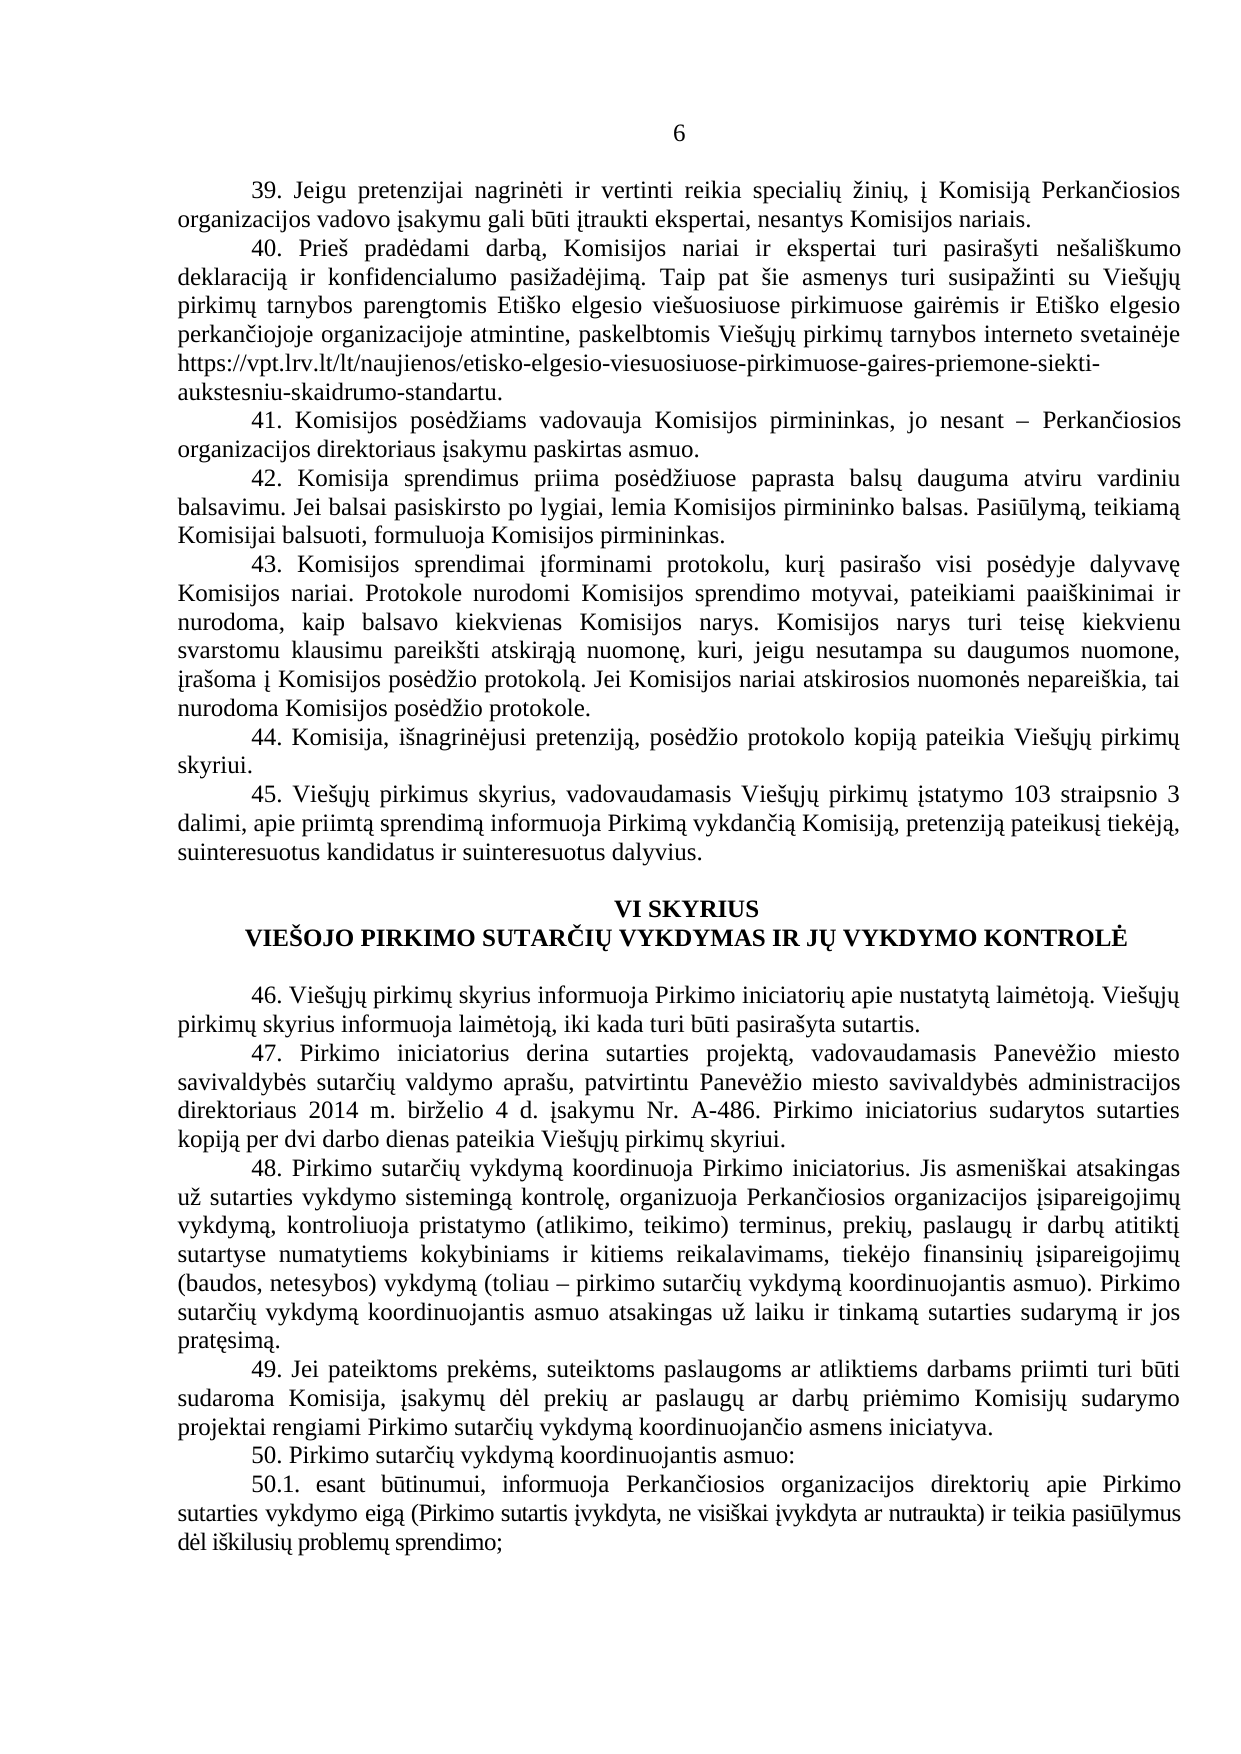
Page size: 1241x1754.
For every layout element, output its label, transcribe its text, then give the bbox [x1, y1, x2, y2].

text VIEŠOJO PIRKIMO SUTARČIŲ VYKDYMAS IR JŲ VYKDYMO KONTROLĖ [192, 923, 1181, 952]
text 49. Jei pateiktoms prekėms, suteiktoms paslaugoms ar atliktiems darbams priimti turi būti sudaroma Komisija, įsakymų dėl prekių ar paslaugų ar darbų priėmimo Komisijų sudarymo projektai rengiami Pirkimo sutarčių vykdymą koordinuojančio asmens iniciatyva. [177, 1354, 1181, 1441]
text 40. Prieš pradėdami darbą, Komisijos nariai ir ekspertai turi pasirašyti nešališkumo deklaraciją ir konfidencialumo pasižadėjimą. Taip pat šie asmenys turi susipažinti su Viešųjų pirkimų tarnybos parengtomis Etiško elgesio viešuosiuose pirkimuose gairėmis ir Etiško elgesio perkančiojoje organizacijoje atmintine, paskelbtomis Viešųjų pirkimų tarnybos interneto svetainėje https://vpt.lrv.lt/lt/naujienos/etisko-elgesio-viesuosiuose-pirkimuose-gaires-priemone-siekti-aukstesniu-skaidrumo-standartu. [177, 233, 1181, 406]
text 50.1. esant būtinumui, informuoja Perkančiosios organizacijos direktorių apie Pirkimo sutarties vykdymo eigą (Pirkimo sutartis įvykdyta, ne visiškai įvykdyta ar nutraukta) ir teikia pasiūlymus dėl iškilusių problemų sprendimo; [177, 1469, 1181, 1556]
text 41. Komisijos posėdžiams vadovauja Komisijos pirmininkas, jo nesant – Perkančiosios organizacijos direktoriaus įsakymu paskirtas asmuo. [177, 406, 1181, 463]
text 42. Komisija sprendimus priima posėdžiuose paprasta balsų dauguma atviru vardiniu balsavimu. Jei balsai pasiskirsto po lygiai, lemia Komisijos pirmininko balsas. Pasiūlymą, teikiamą Komisijai balsuoti, formuluoja Komisijos pirmininkas. [177, 463, 1181, 549]
text 43. Komisijos sprendimai įforminami protokolu, kurį pasirašo visi posėdyje dalyvavę Komisijos nariai. Protokole nurodomi Komisijos sprendimo motyvai, pateikiami paaiškinimai ir nurodoma, kaip balsavo kiekvienas Komisijos narys. Komisijos narys turi teisę kiekvienu svarstomu klausimu pareikšti atskirąją nuomonę, kuri, jeigu nesutampa su daugumos nuomone, įrašoma į Komisijos posėdžio protokolą. Jei Komisijos nariai atskirosios nuomonės nepareiškia, tai nurodoma Komisijos posėdžio protokole. [177, 549, 1181, 722]
text 39. Jeigu pretenzijai nagrinėti ir vertinti reikia specialių žinių, į Komisiją Perkančiosios organizacijos vadovo įsakymu gali būti įtraukti ekspertai, nesantys Komisijos nariais. [177, 176, 1181, 233]
text 46. Viešųjų pirkimų skyrius informuoja Pirkimo iniciatorių apie nustatytą laimėtoją. Viešųjų pirkimų skyrius informuoja laimėtoją, iki kada turi būti pasirašyta sutartis. [177, 981, 1181, 1038]
text 45. Viešųjų pirkimus skyrius, vadovaudamasis Viešųjų pirkimų įstatymo 103 straipsnio 3 dalimi, apie priimtą sprendimą informuoja Pirkimą vykdančią Komisiją, pretenziją pateikusį tiekėją, suinteresuotus kandidatus ir suinteresuotus dalyvius. [177, 779, 1181, 866]
text 50. Pirkimo sutarčių vykdymą koordinuojantis asmuo: [177, 1441, 1181, 1469]
text 44. Komisija, išnagrinėjusi pretenziją, posėdžio protokolo kopiją pateikia Viešųjų pirkimų skyriui. [177, 722, 1181, 779]
text VI SKYRIUS [192, 894, 1181, 923]
text 47. Pirkimo iniciatorius derina sutarties projektą, vadovaudamasis Panevėžio miesto savivaldybės sutarčių valdymo aprašu, patvirtintu Panevėžio miesto savivaldybės administracijos direktoriaus 2014 m. birželio 4 d. įsakymu Nr. A-486. Pirkimo iniciatorius sudarytos sutarties kopiją per dvi darbo dienas pateikia Viešųjų pirkimų skyriui. [177, 1038, 1181, 1153]
text 48. Pirkimo sutarčių vykdymą koordinuoja Pirkimo iniciatorius. Jis asmeniškai atsakingas už sutarties vykdymo sistemingą kontrolę, organizuoja Perkančiosios organizacijos įsipareigojimų vykdymą, kontroliuoja pristatymo (atlikimo, teikimo) terminus, prekių, paslaugų ir darbų atitiktį sutartyse numatytiems kokybiniams ir kitiems reikalavimams, tiekėjo finansinių įsipareigojimų (baudos, netesybos) vykdymą (toliau – pirkimo sutarčių vykdymą koordinuojantis asmuo). Pirkimo sutarčių vykdymą koordinuojantis asmuo atsakingas už laiku ir tinkamą sutarties sudarymą ir jos pratęsimą. [177, 1153, 1181, 1354]
